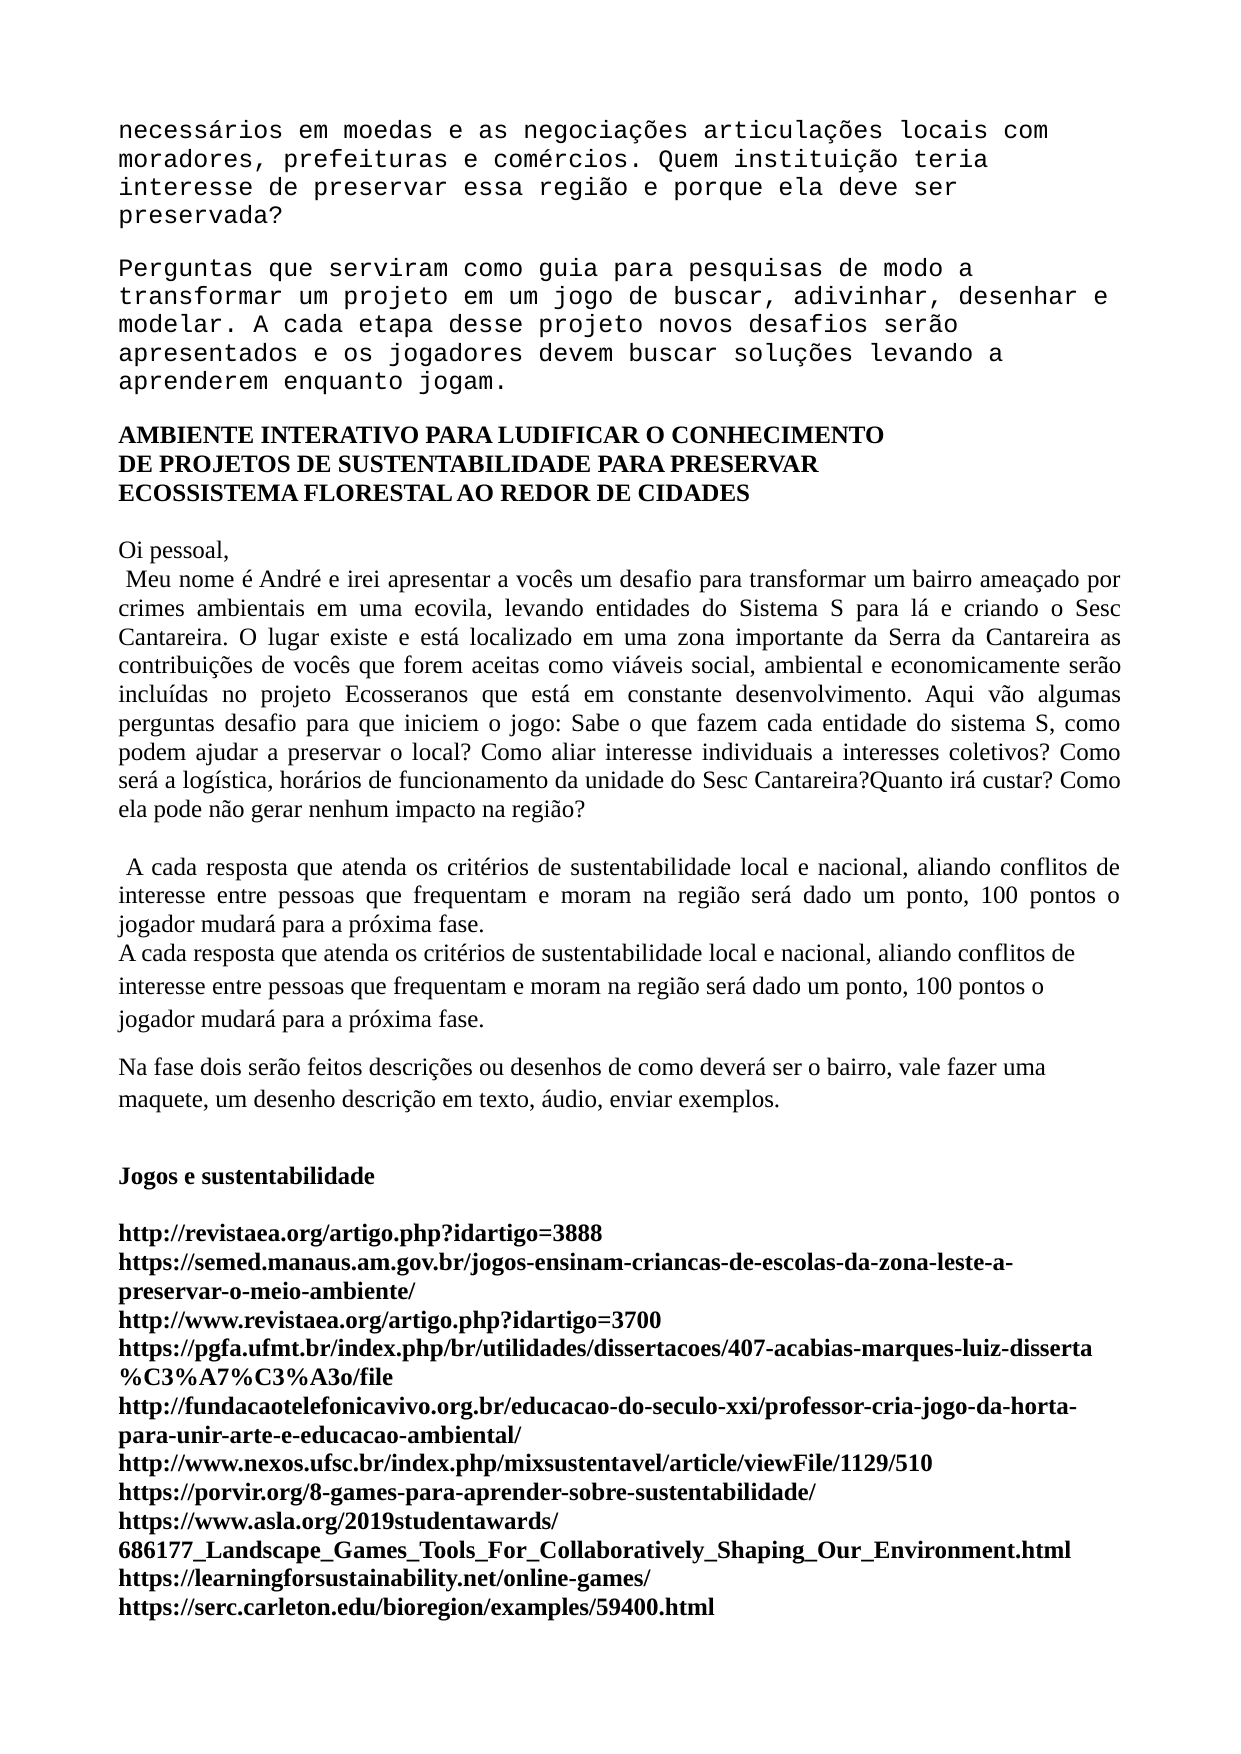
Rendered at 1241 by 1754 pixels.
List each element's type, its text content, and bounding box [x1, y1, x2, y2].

text http://www.revistaea.org/artigo.php?idartigo=3700 [118, 1305, 1122, 1333]
text https://www.asla.org/2019studentawards/686177_Landscape_Games_Tools_For_Collaboratively_Shaping_Our_Environment.html [118, 1506, 1122, 1563]
text ECOSSISTEMA FLORESTAL AO REDOR DE CIDADES [118, 478, 1122, 507]
text Oi pessoal, [118, 535, 1122, 564]
text necessários em moedas e as negociações articulações locais com moradores, prefeituras e comércios. Quem instituição teria interesse de preservar essa região e porque ela deve ser preservada? [118, 118, 1122, 231]
text https://serc.carleton.edu/bioregion/examples/59400.html [118, 1592, 1122, 1621]
text http://revistaea.org/artigo.php?idartigo=3888 [118, 1218, 1122, 1247]
text A cada resposta que atenda os critérios de sustentabilidade local e nacional, aliando conflitos de interesse entre pessoas que frequentam e moram na região será dado um ponto, 100 pontos o jogador mudará para a próxima fase. [118, 852, 1122, 938]
text Jogos e sustentabilidade [118, 1161, 1122, 1190]
text Na fase dois serão feitos descrições ou desenhos de como deverá ser o bairro, vale fazer uma maquete, um desenho descrição em texto, áudio, enviar exemplos. [118, 1052, 1122, 1113]
text https://learningforsustainability.net/online-games/ [118, 1563, 1122, 1592]
text https://pgfa.ufmt.br/index.php/br/utilidades/dissertacoes/407-acabias-marques-luiz-disserta%C3%A7%C3%A3o/file [118, 1333, 1122, 1391]
text http://www.nexos.ufsc.br/index.php/mixsustentavel/article/viewFile/1129/510 [118, 1448, 1122, 1477]
text https://porvir.org/8-games-para-aprender-sobre-sustentabilidade/ [118, 1477, 1122, 1506]
text A cada resposta que atenda os critérios de sustentabilidade local e nacional, aliando conflitos de interesse entre pessoas que frequentam e moram na região será dado um ponto, 100 pontos o jogador mudará para a próxima fase. [118, 938, 1122, 1033]
text AMBIENTE INTERATIVO PARA LUDIFICAR O CONHECIMENTO [118, 420, 1122, 449]
text Meu nome é André e irei apresentar a vocês um desafio para transformar um bairro ameaçado por crimes ambientais em uma ecovila, levando entidades do Sistema S para lá e criando o Sesc Cantareira. O lugar existe e está localizado em uma zona importante da Serra da Cantareira as contribuições de vocês que forem aceitas como viáveis social, ambiental e economicamente serão incluídas no projeto Ecosseranos que está em constante desenvolvimento. Aqui vão algumas perguntas desafio para que iniciem o jogo: Sabe o que fazem cada entidade do sistema S, como podem ajudar a preservar o local? Como aliar interesse individuais a interesses coletivos? Como será a logística, horários de funcionamento da unidade do Sesc Cantareira?Quanto irá custar? Como ela pode não gerar nenhum impacto na região? [118, 564, 1122, 823]
text Perguntas que serviram como guia para pesquisas de modo a transformar um projeto em um jogo de buscar, adivinhar, desenhar e modelar. A cada etapa desse projeto novos desafios serão apresentados e os jogadores devem buscar soluções levando a aprenderem enquanto jogam. [118, 255, 1122, 397]
text http://fundacaotelefonicavivo.org.br/educacao-do-seculo-xxi/professor-cria-jogo-da-horta-para-unir-arte-e-educacao-ambiental/ [118, 1391, 1122, 1448]
text DE PROJETOS DE SUSTENTABILIDADE PARA PRESERVAR [118, 449, 1122, 478]
text https://semed.manaus.am.gov.br/jogos-ensinam-criancas-de-escolas-da-zona-leste-a-preservar-o-meio-ambiente/ [118, 1247, 1122, 1305]
